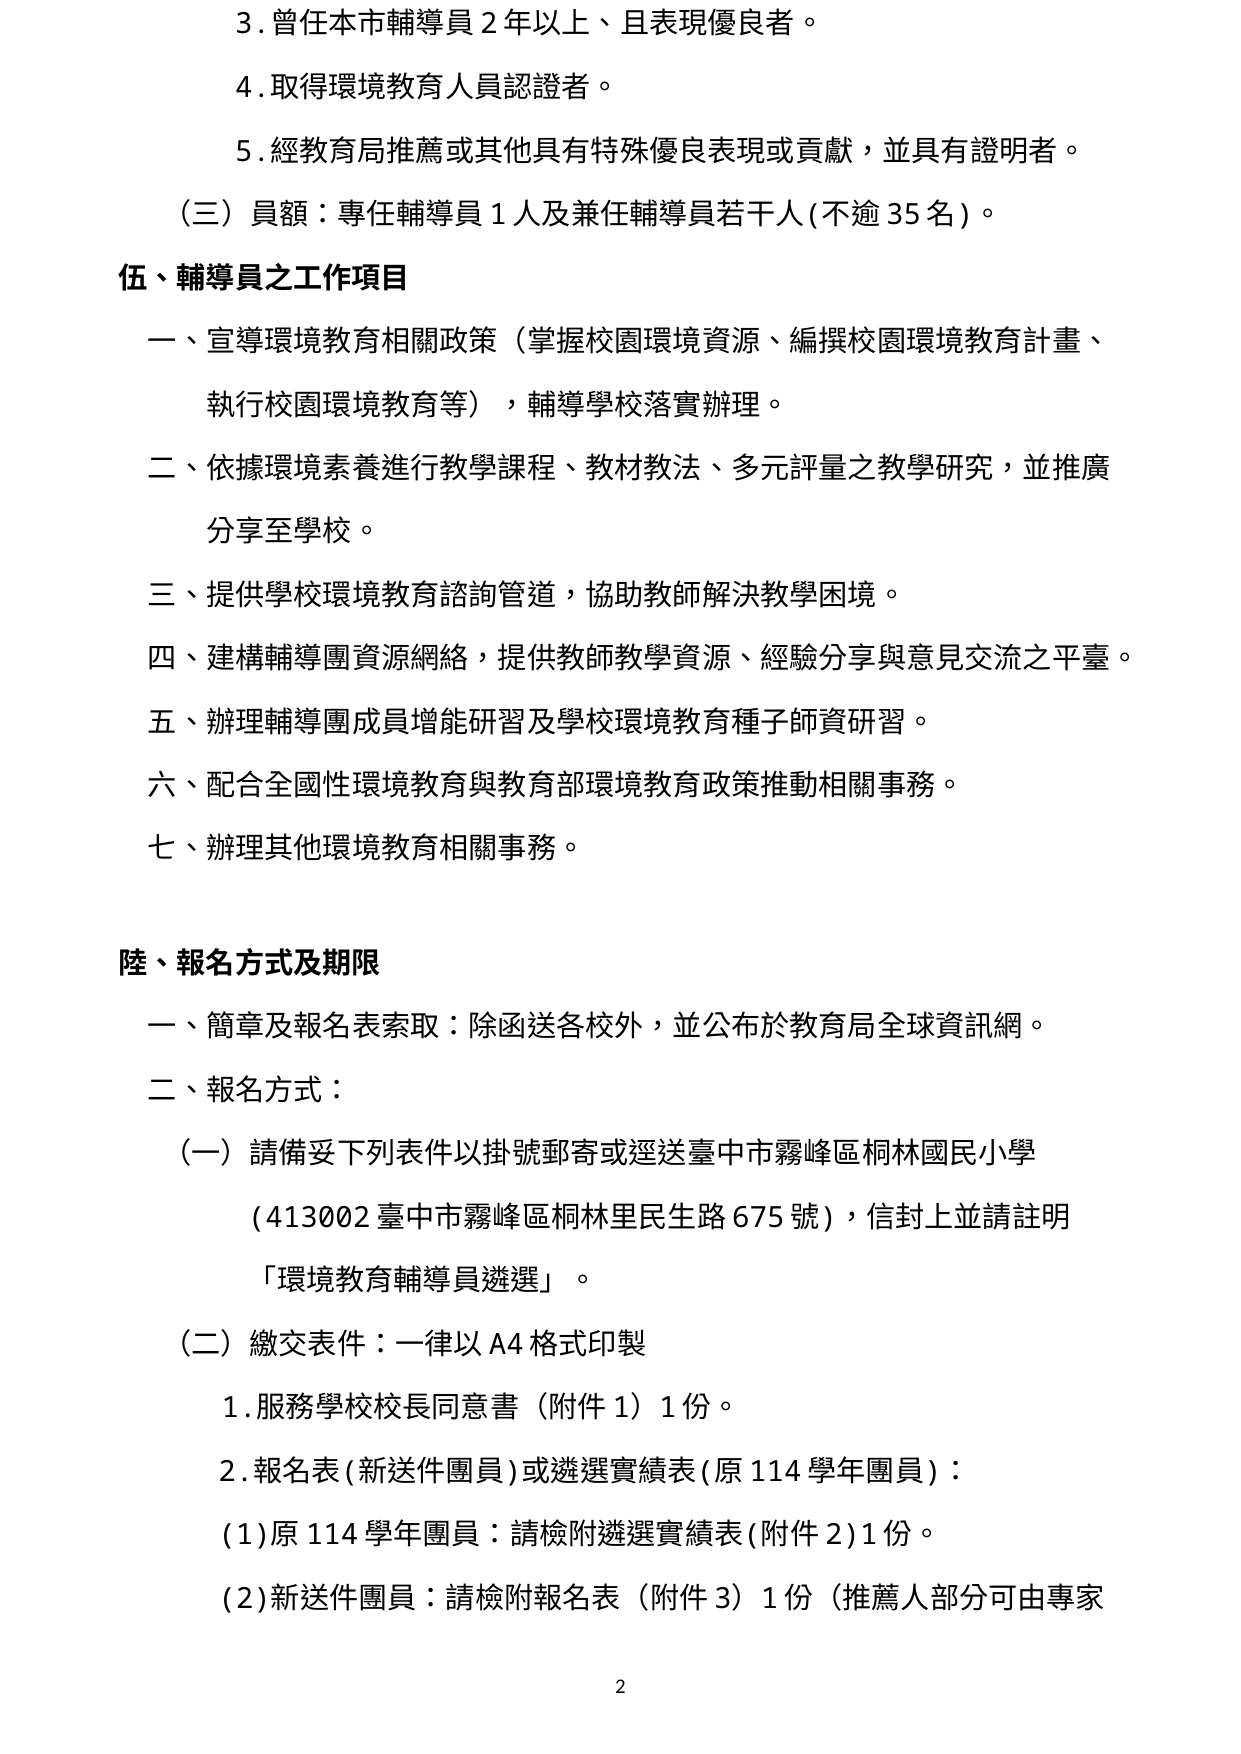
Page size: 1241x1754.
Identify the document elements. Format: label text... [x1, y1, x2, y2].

text (2)新送件團員：請檢附報名表（附件3）1份（推薦人部分可由專家學者、教育局督學、各科室主管、輔導團召集人或副召集人等推薦、簽章，無推薦人者本項請填寫自薦；同時需由服務學校校長簽章。） [218, 1574, 1122, 1617]
text 七、辦理其他環境教育相關事務。 [148, 825, 1122, 867]
text 2.報名表(新送件團員)或遴選實績表(原114學年團員)： [218, 1447, 1122, 1490]
text 陸、報名方式及期限 [118, 939, 1122, 982]
text (1)原114學年團員：請檢附遴選實績表(附件2)1份。 [218, 1511, 1122, 1553]
text 三、提供學校環境教育諮詢管道，協助教師解決教學困境。 [148, 571, 1122, 614]
text 4.取得環境教育人員認證者。 [118, 63, 1122, 106]
text 1.服務學校校長同意書（附件1）1份。 [118, 1384, 1122, 1426]
text （一）請備妥下列表件以掛號郵寄或逕送臺中市霧峰區桐林國民小學(413002臺中市霧峰區桐林里民生路675號)，信封上並請註明「環境教育輔導員遴選」。 [162, 1130, 1122, 1299]
text （三）員額：專任輔導員1人及兼任輔導員若干人(不逾35名)。 [118, 191, 1122, 233]
text （二）繳交表件：一律以A4格式印製 [162, 1320, 1122, 1363]
text 四、建構輔導團資源網絡，提供教師教學資源、經驗分享與意見交流之平臺。 [148, 635, 1122, 677]
text 一、宣導環境教育相關政策（掌握校園環境資源、編撰校園環境教育計畫、執行校園環境教育等），輔導學校落實辦理。 [148, 318, 1122, 423]
text 3.曾任本市輔導員2年以上、且表現優良者。 [118, 0, 1122, 42]
text 5.經教育局推薦或其他具有特殊優良表現或貢獻，並具有證明者。 [118, 127, 1122, 169]
text 六、配合全國性環境教育與教育部環境教育政策推動相關事務。 [148, 762, 1122, 804]
text 二、依據環境素養進行教學課程、教材教法、多元評量之教學研究，並推廣分享至學校。 [148, 444, 1122, 550]
text 五、辦理輔導團成員增能研習及學校環境教育種子師資研習。 [148, 698, 1122, 741]
text 二、報名方式： [148, 1066, 1122, 1109]
text 伍、輔導員之工作項目 [118, 254, 1122, 296]
text 一、簡章及報名表索取：除函送各校外，並公布於教育局全球資訊網。 [148, 1003, 1122, 1045]
